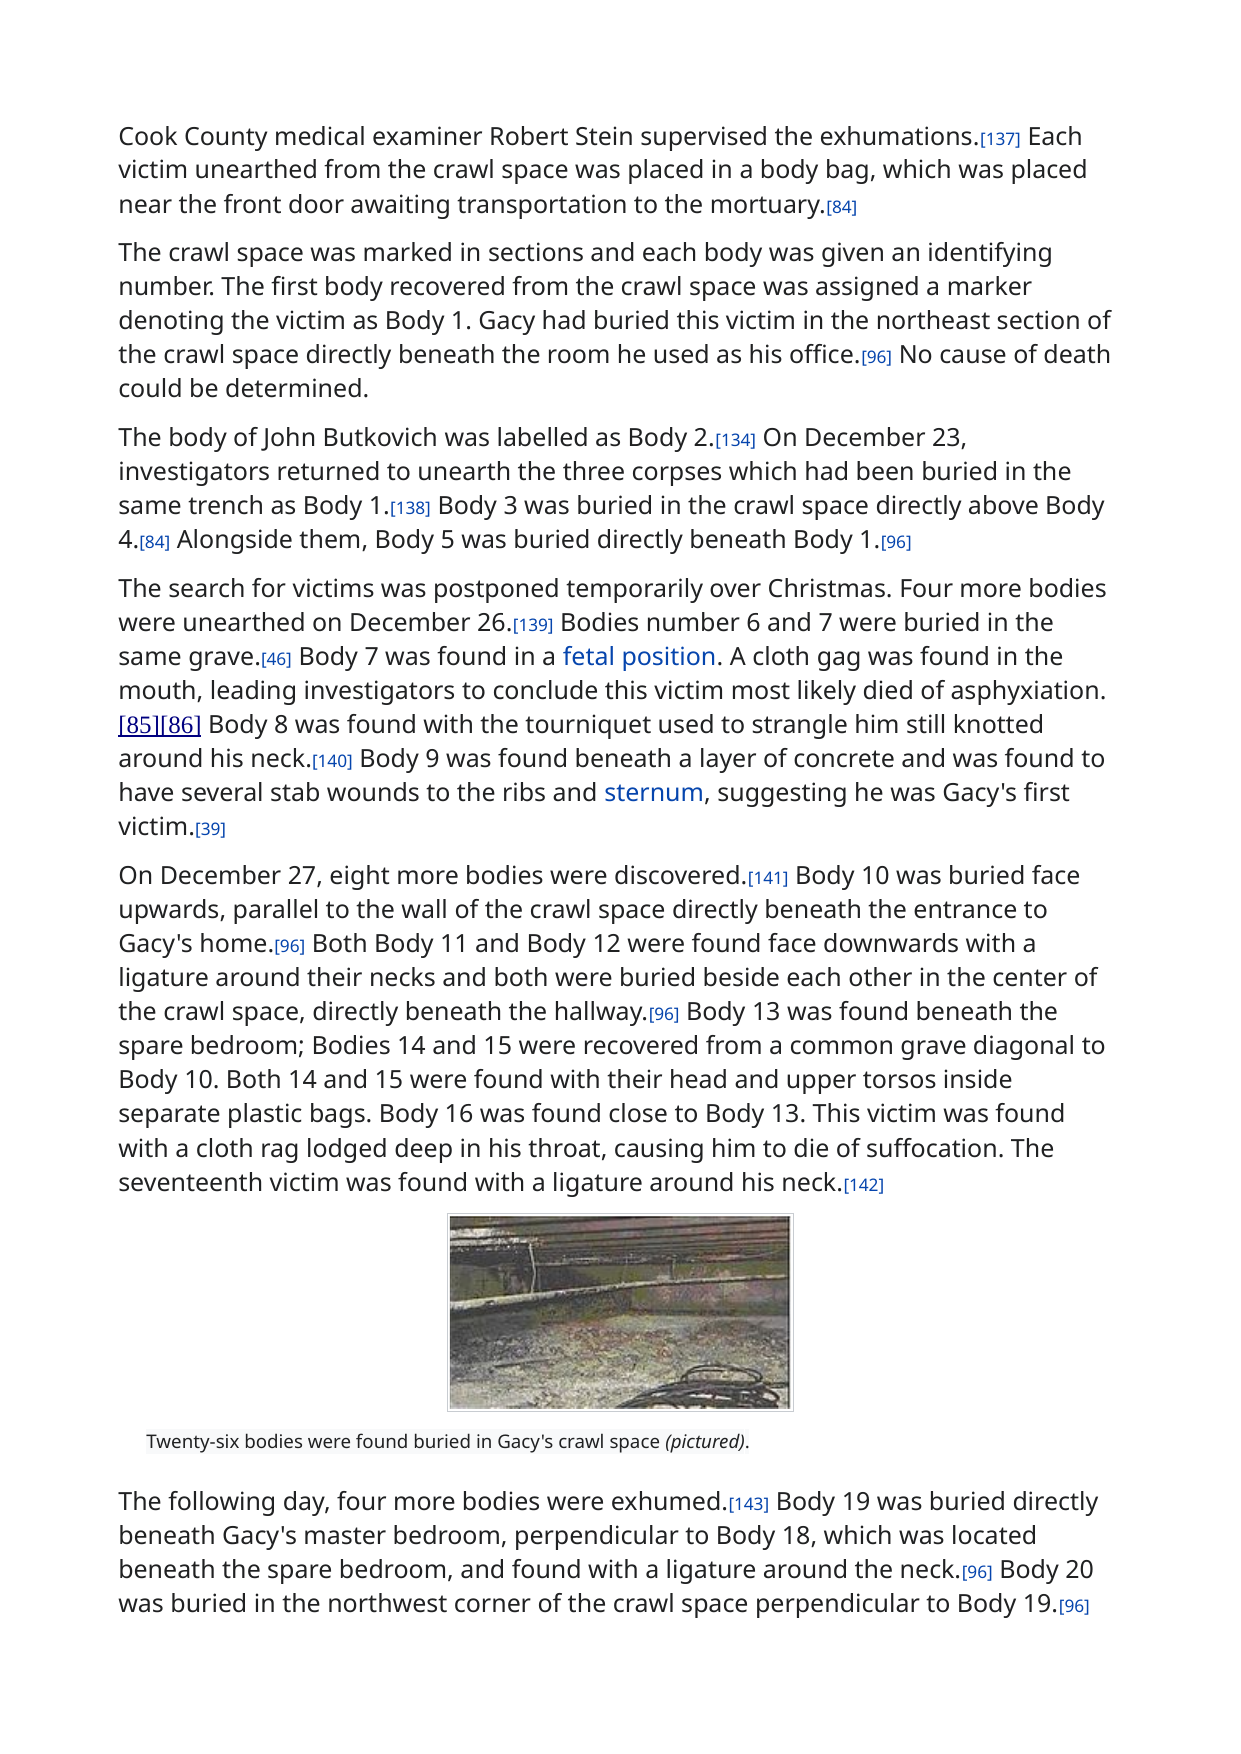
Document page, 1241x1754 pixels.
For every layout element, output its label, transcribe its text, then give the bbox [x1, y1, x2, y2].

text The body of John Butkovich was labelled as Body 2.[134] On December 23, investigators returned to unearth the three corpses which had been buried in the same trench as Body 1.[138] Body 3 was buried in the crawl space directly above Body 4.[84] Alongside them, Body 5 was buried directly beneath Body 1.[96] [118, 420, 1122, 556]
text Cook County medical examiner Robert Stein supervised the exhumations.[137] Each victim unearthed from the crawl space was placed in a body bag, which was placed near the front door awaiting transportation to the mortuary.[84] [118, 118, 1122, 220]
text The crawl space was marked in sections and each body was given an identifying number. The first body recovered from the crawl space was assigned a marker denoting the victim as Body 1. Gacy had buried this victim in the northeast section of the crawl space directly beneath the room he used as his office.[96] No cause of death could be determined. [118, 235, 1122, 405]
text On December 27, eight more bodies were discovered.[141] Body 10 was buried face upwards, parallel to the wall of the crawl space directly beneath the entrance to Gacy's home.[96] Both Body 11 and Body 12 were found face downwards with a ligature around their necks and both were buried beside each other in the center of the crawl space, directly beneath the hallway.[96] Body 13 was found beneath the spare bedroom; Bodies 14 and 15 were recovered from a common grave diagonal to Body 10. Both 14 and 15 were found with their head and upper torsos inside separate plastic bags. Body 16 was found close to Body 13. This victim was found with a cloth rag lodged deep in his throat, causing him to die of suffocation. The seventeenth victim was found with a ligature around his neck.[142] [118, 858, 1122, 1198]
text The following day, four more bodies were exhumed.[143] Body 19 was buried directly beneath Gacy's master bedroom, perpendicular to Body 18, which was located beneath the spare bedroom, and found with a ligature around the neck.[96] Body 20 was buried in the northwest corner of the crawl space perpendicular to Body 19.[96] [118, 1484, 1122, 1620]
text The search for victims was postponed temporarily over Christmas. Four more bodies were unearthed on December 26.[139] Bodies number 6 and 7 were buried in the same grave.[46] Body 7 was found in a fetal position. A cloth gag was found in the mouth, leading investigators to conclude this victim most likely died of asphyxiation.[85][86] Body 8 was found with the tourniquet used to strangle him still knotted around his neck.[140] Body 9 was found beneath a layer of concrete and was found to have several stab wounds to the ribs and sternum, suggesting he was Gacy's first victim.[39] [118, 571, 1122, 843]
picture [449, 1216, 791, 1409]
text Twenty-six bodies were found buried in Gacy's crawl space (pictured). [123, 1428, 1122, 1454]
